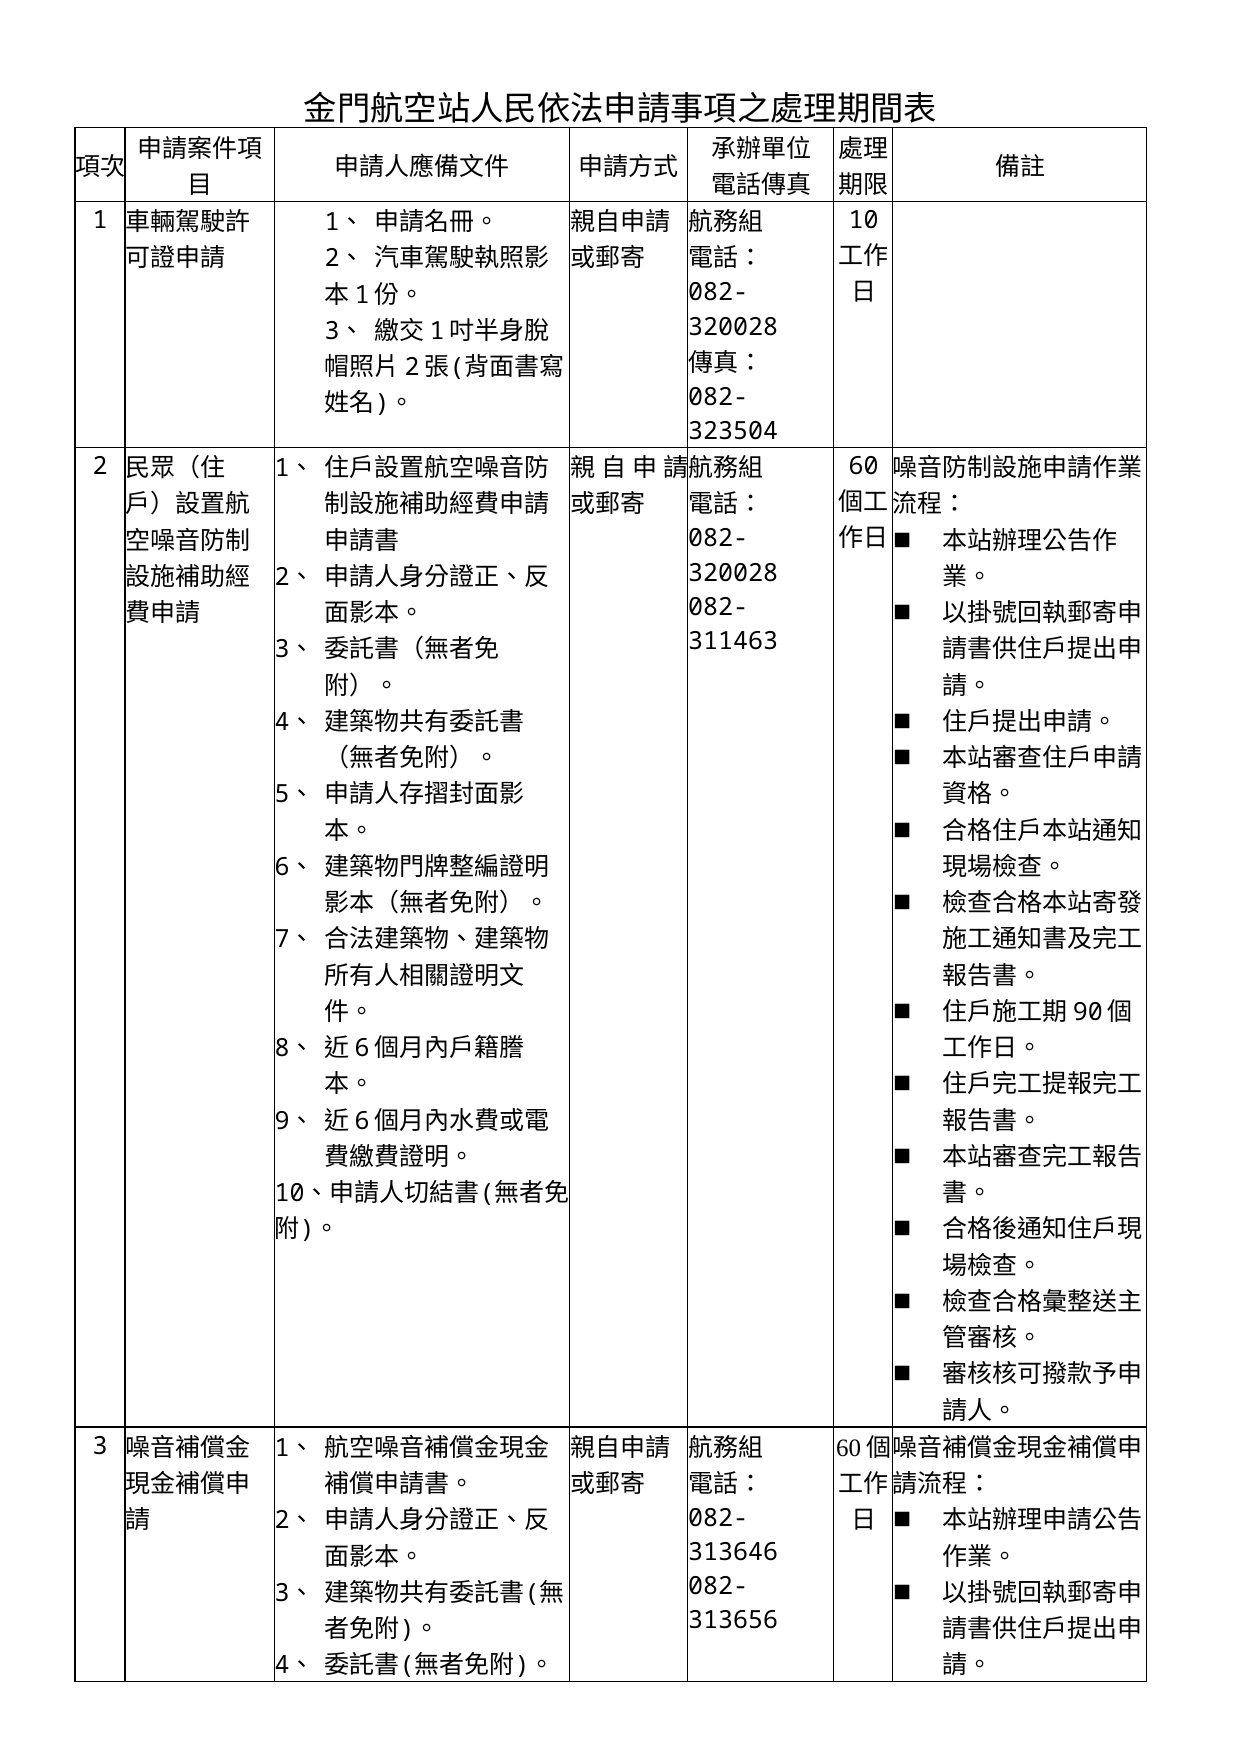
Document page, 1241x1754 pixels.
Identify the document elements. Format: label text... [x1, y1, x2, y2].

table_cell 1 [76, 202, 124, 447]
table_cell 航務組 電話： 082-320028 傳真： 082-323504 [688, 202, 833, 447]
table_header 承辦單位 電話傳真 [688, 128, 833, 201]
table_header 申請案件項目 [126, 128, 274, 201]
table_cell 親自申請或郵寄 [570, 1428, 687, 1681]
table_cell 10工作日 [834, 202, 892, 447]
table_header 申請方式 [570, 128, 687, 201]
table_cell 申請名冊。 汽車駕駛執照影本1份。 繳交1吋半身脫帽照片2張(背面書寫姓名)。 [275, 202, 569, 447]
table_header 處理期限 [834, 128, 892, 201]
table_cell 航務組 電話： 082-320028 082-311463 [688, 448, 833, 1426]
table_header 項次 [76, 128, 124, 201]
table_cell 航空噪音補償金現金補償申請書。 申請人身分證正、反面影本。 建築物共有委託書(無者免附)。 委託書(無者免附)。 申請人存摺封面影本。 建築物門牌整編證明影本（無者免附） 合法建築物相關證明文件。 近6個月內戶籍謄本。 近6個月內水費或電費繳費證明。 申請人切結書(無者免附)。 [275, 1428, 569, 1681]
table_cell 親自申請或郵寄 [570, 202, 687, 447]
table_cell 住戶設置航空噪音防制設施補助經費申請申請書 申請人身分證正、反面影本。 委託書（無者免附）。 建築物共有委託書（無者免附）。 申請人存摺封面影本。 建築物門牌整編證明影本（無者免附）。 合法建築物、建築物所有人相關證明文件。 近6個月內戶籍謄本。 近6個月內水費或電費繳費證明。 10、申請人切結書(無者免附)。 [275, 448, 569, 1426]
table_cell 民眾（住戶）設置航空噪音防制設施補助經費申請 [126, 448, 274, 1426]
table_header 申請人應備文件 [275, 128, 569, 201]
table_cell 噪音防制設施申請作業流程： 本站辦理公告作業。 以掛號回執郵寄申請書供住戶提出申請。 住戶提出申請。 本站審查住戶申請資格。 合格住戶本站通知現場檢查。 檢查合格本站寄發施工通知書及完工報告書。 住戶施工期90個工作日。 住戶完工提報完工報告書。 本站審查完工報告書。 合格後通知住戶現場檢查。 檢查合格彙整送主管審核。 審核核可撥款予申請人。 [893, 448, 1146, 1426]
text 金門航空站人民依法申請事項之處理期間表 [75, 64, 1165, 127]
table_cell 噪音補償金現金補償申請 [126, 1428, 274, 1681]
table_cell 噪音補償金現金補償申請流程： 本站辦理申請公告作業。 以掛號回執郵寄申請書供住戶提出申請。 住戶提送申請書。 航空站審查住戶申請書。 審查合格住戶彙整送主管審核。 審核可後撥款予申請人。 [893, 1428, 1146, 1681]
table_cell 3 [76, 1428, 124, 1681]
table_header 備註 [893, 128, 1146, 201]
table_cell 60個工作日 [834, 1428, 892, 1681]
table_cell 親自申請或郵寄 [570, 448, 687, 1426]
table_cell 航務組 電話： 082-313646 082-313656 [688, 1428, 833, 1681]
table_cell 60個工作日 [834, 448, 892, 1426]
table_cell [893, 202, 1146, 447]
table_cell 車輛駕駛許可證申請 [126, 202, 274, 447]
table_cell 2 [76, 448, 124, 1426]
